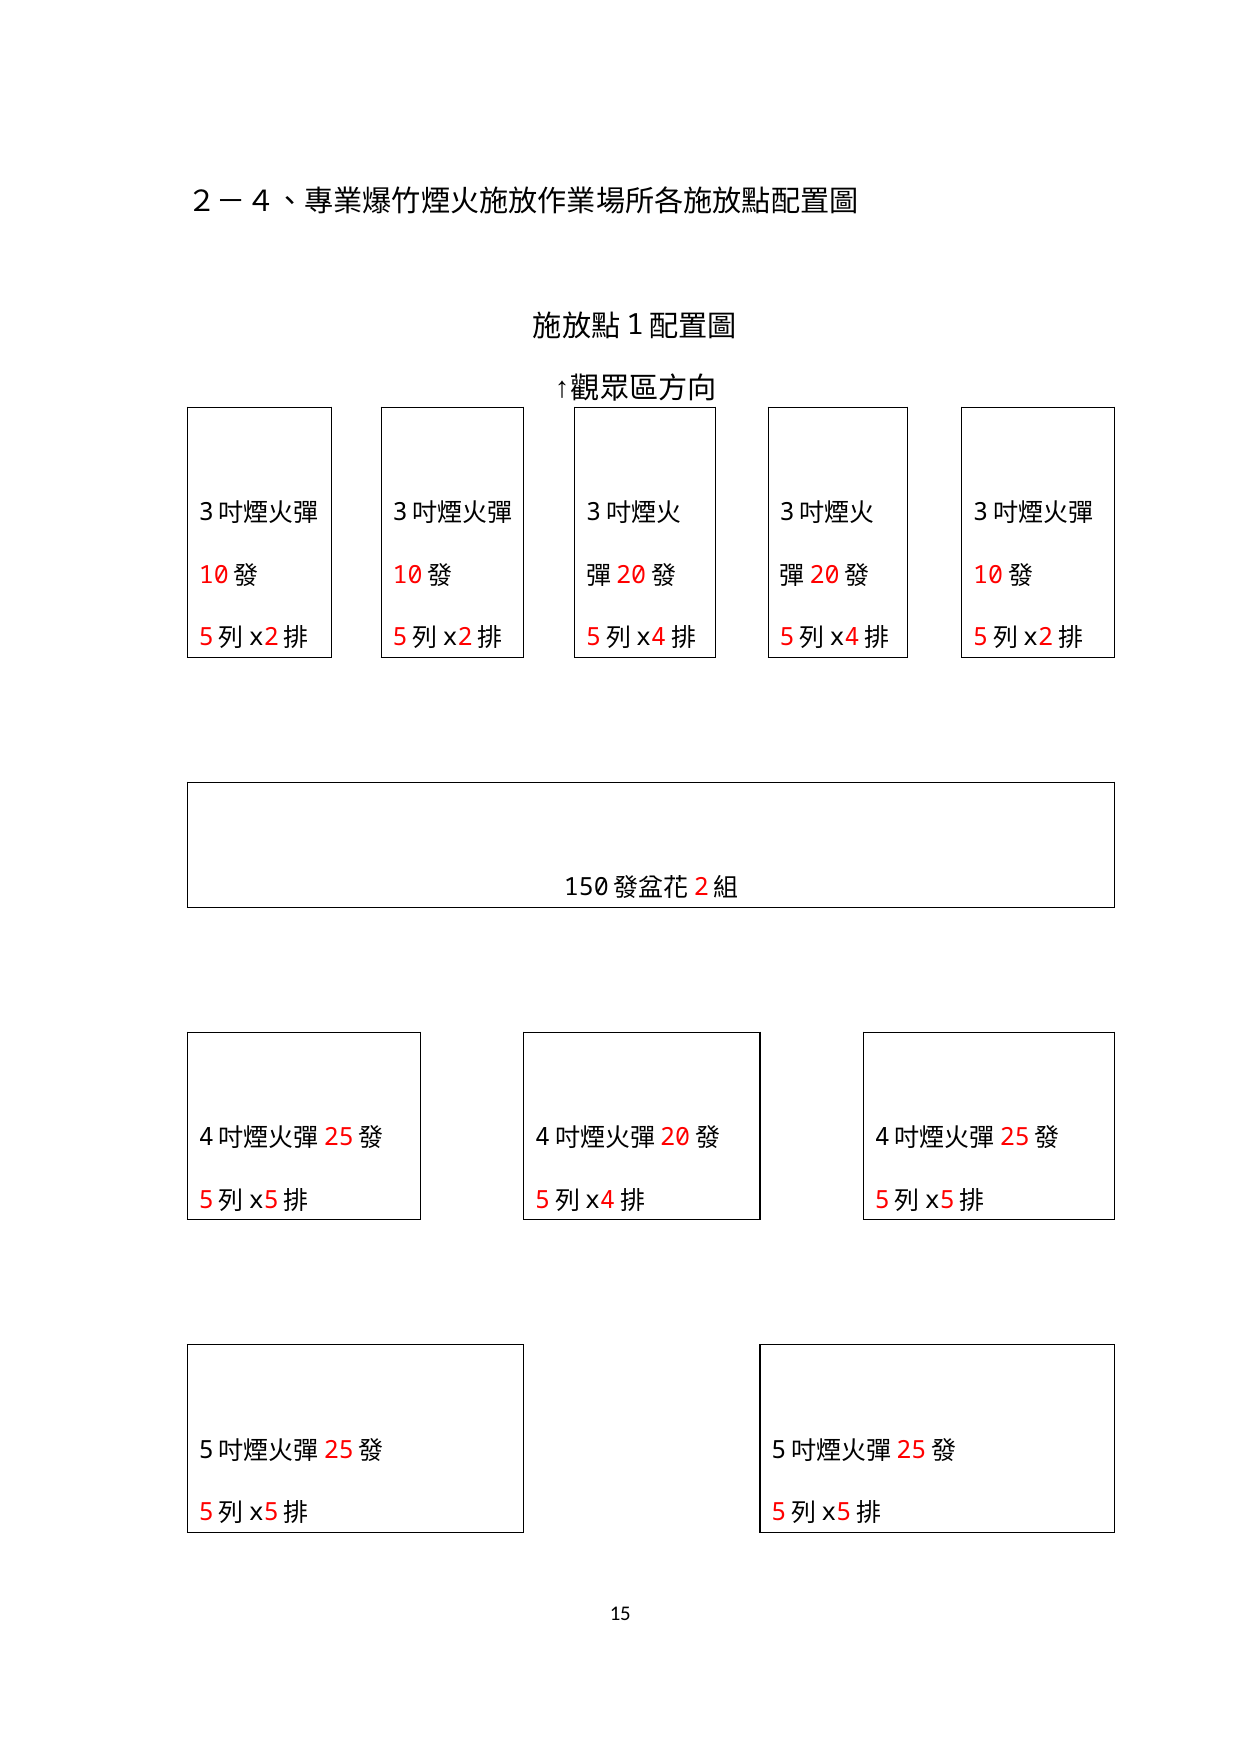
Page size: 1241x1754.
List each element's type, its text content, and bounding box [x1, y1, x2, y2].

table_header 3吋煙火彈10發 5列x2排 [188, 408, 331, 657]
text ２－４、專業爆竹煙火施放作業場所各施放點配置圖 [187, 157, 1053, 219]
table_header 3吋煙火彈10發 5列x2排 [382, 408, 523, 657]
table_header 5吋煙火彈25發 5列x5排 [761, 1345, 1114, 1532]
table_header 3吋煙火彈20發 5列x4排 [575, 408, 715, 657]
text 施放點1配置圖 [187, 282, 1053, 344]
table_header 3吋煙火彈10發 5列x2排 [962, 408, 1114, 657]
table_header 150發盆花2組 [188, 783, 1114, 907]
table_header 5吋煙火彈25發 5列x5排 [188, 1345, 523, 1532]
text ↑觀眾區方向 [187, 344, 1053, 407]
table_header [524, 1344, 759, 1532]
table_header 3吋煙火彈20發 5列x4排 [769, 408, 907, 657]
table_header [908, 407, 961, 657]
table_header [421, 1032, 523, 1219]
table_header [332, 407, 381, 657]
table_header 4吋煙火彈20發 5列x4排 [524, 1033, 759, 1219]
table_header [716, 407, 768, 657]
table_header [524, 407, 574, 657]
table_header [761, 1032, 863, 1219]
table_header 4吋煙火彈25發 5列x5排 [864, 1033, 1114, 1219]
table_header 4吋煙火彈25發 5列x5排 [188, 1033, 420, 1219]
